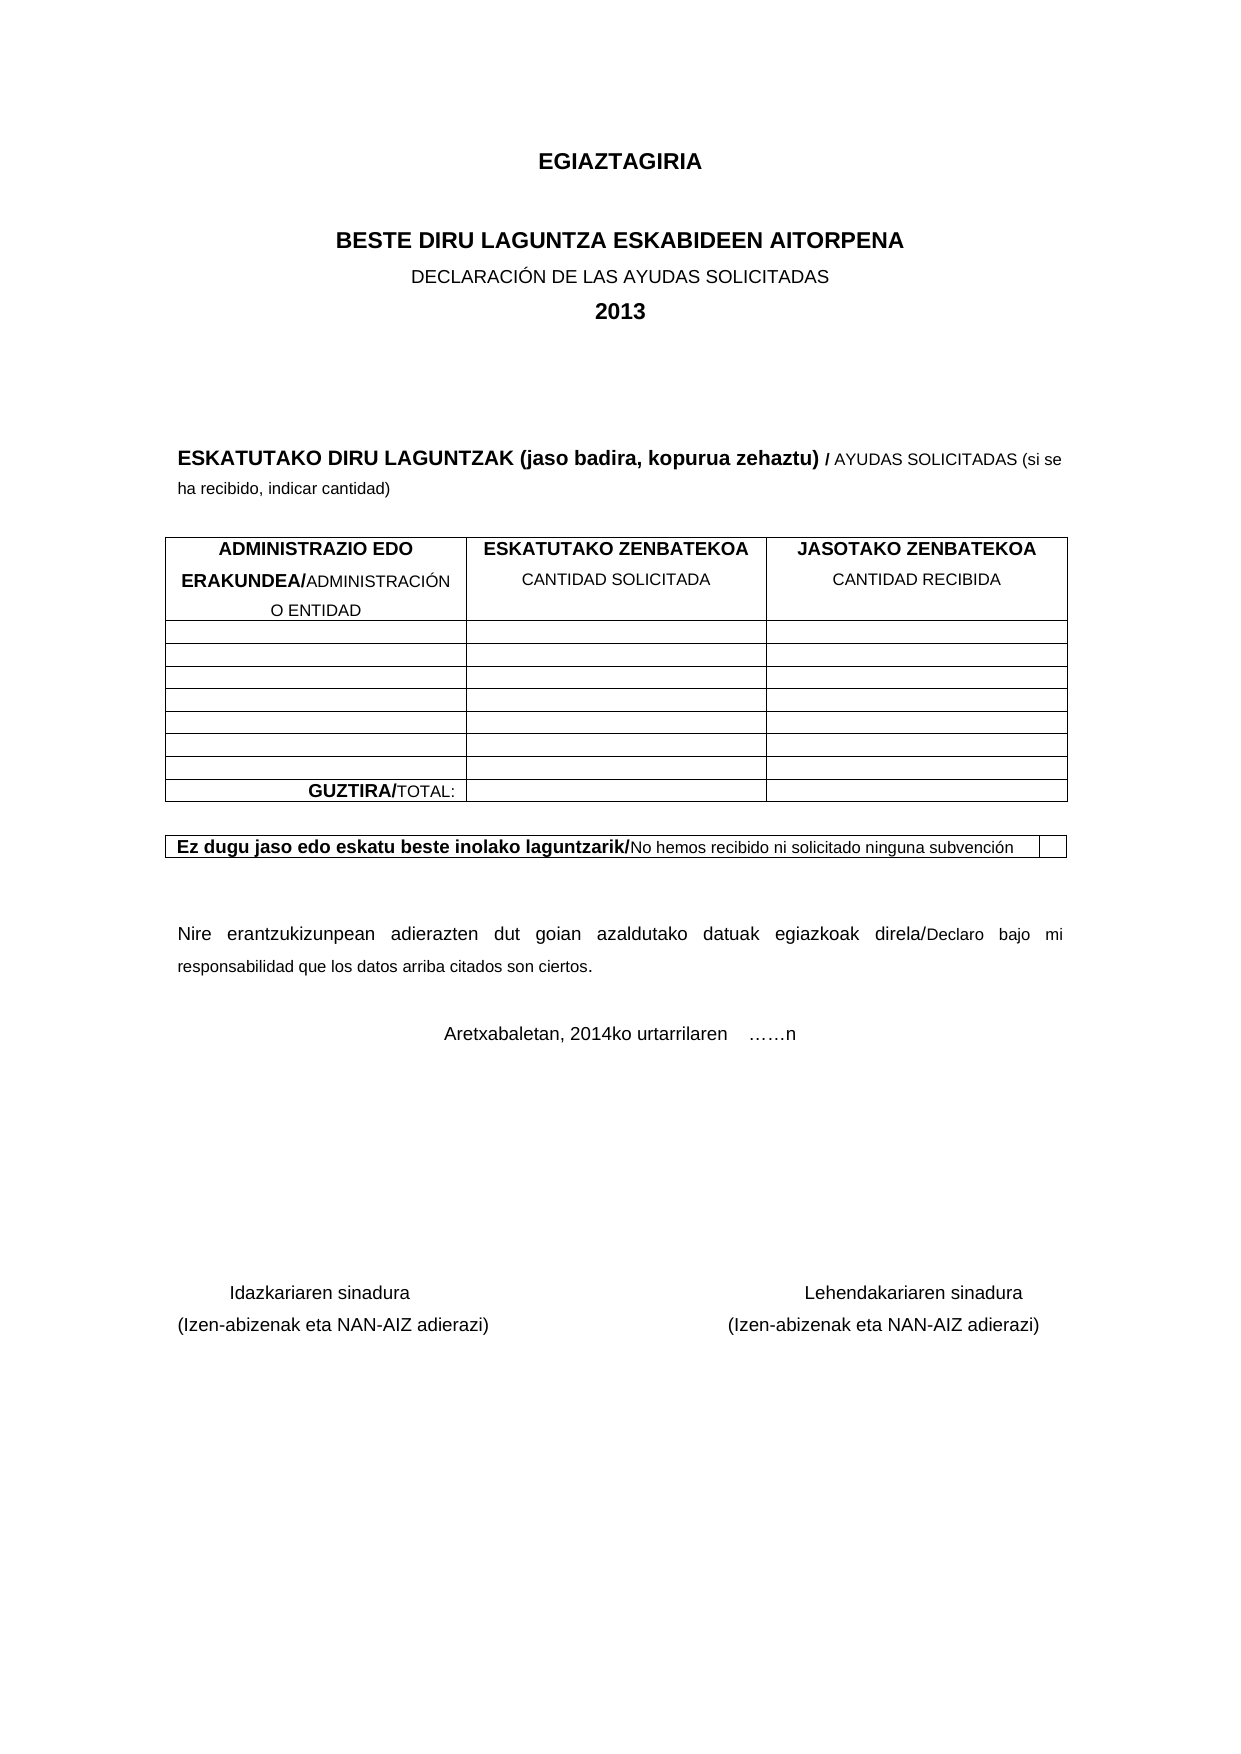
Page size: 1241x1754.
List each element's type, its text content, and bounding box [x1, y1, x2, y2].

table_header [1040, 836, 1066, 857]
text DECLARACIÓN DE LAS AYUDAS SOLICITADAS [177, 266, 1063, 288]
table_cell [467, 689, 766, 711]
table_cell [767, 712, 1067, 733]
table_cell [166, 712, 466, 733]
table_cell [166, 757, 466, 778]
table_header JASOTAKO ZENBATEKOA CANTIDAD RECIBIDA [767, 538, 1067, 620]
table_cell [467, 734, 766, 756]
table_cell [166, 667, 466, 688]
text ESKATUTAKO DIRU LAGUNTZAK (jaso badira, kopurua zehaztu) / AYUDAS SOLICITADAS (si se ha recibido, indicar cantidad) [177, 446, 1063, 498]
text (Izen-abizenak eta NAN-AIZ adierazi) (Izen-abizenak eta NAN-AIZ adierazi) [177, 1314, 1063, 1335]
table_cell [767, 780, 1067, 801]
table_cell [467, 757, 766, 778]
table_cell [767, 689, 1067, 711]
table_cell [767, 734, 1067, 756]
table_cell [166, 644, 466, 666]
text Aretxabaletan, 2014ko urtarrilaren ……n [177, 1023, 1063, 1045]
table_cell [767, 757, 1067, 778]
table_cell [467, 780, 766, 801]
text Nire erantzukizunpean adierazten dut goian azaldutako datuak egiazkoak direla/Declaro bajo mi responsabilidad que los datos arriba citados son ciertos. [177, 923, 1063, 977]
text 2013 [177, 298, 1063, 325]
table_cell [767, 667, 1067, 688]
table_header ADMINISTRAZIO EDO ERAKUNDEA/ADMINISTRACIÓN O ENTIDAD [166, 538, 466, 620]
table_cell [467, 621, 766, 643]
text Idazkariaren sinadura Lehendakariaren sinadura [177, 1282, 1063, 1303]
table_header ESKATUTAKO ZENBATEKOA CANTIDAD SOLICITADA [467, 538, 766, 620]
table_cell [166, 689, 466, 711]
table_cell [467, 644, 766, 666]
table_cell [467, 667, 766, 688]
table_cell [467, 712, 766, 733]
table_cell [767, 621, 1067, 643]
table_cell [166, 734, 466, 756]
table_header Ez dugu jaso edo eskatu beste inolako laguntzarik/No hemos recibido ni solicitado ninguna subvención [166, 836, 1039, 857]
text EGIAZTAGIRIA [177, 148, 1063, 174]
table_cell [166, 621, 466, 643]
text BESTE DIRU LAGUNTZA ESKABIDEEN AITORPENA [177, 227, 1063, 253]
table_cell GUZTIRA/TOTAL: [166, 780, 466, 801]
table_cell [767, 644, 1067, 666]
